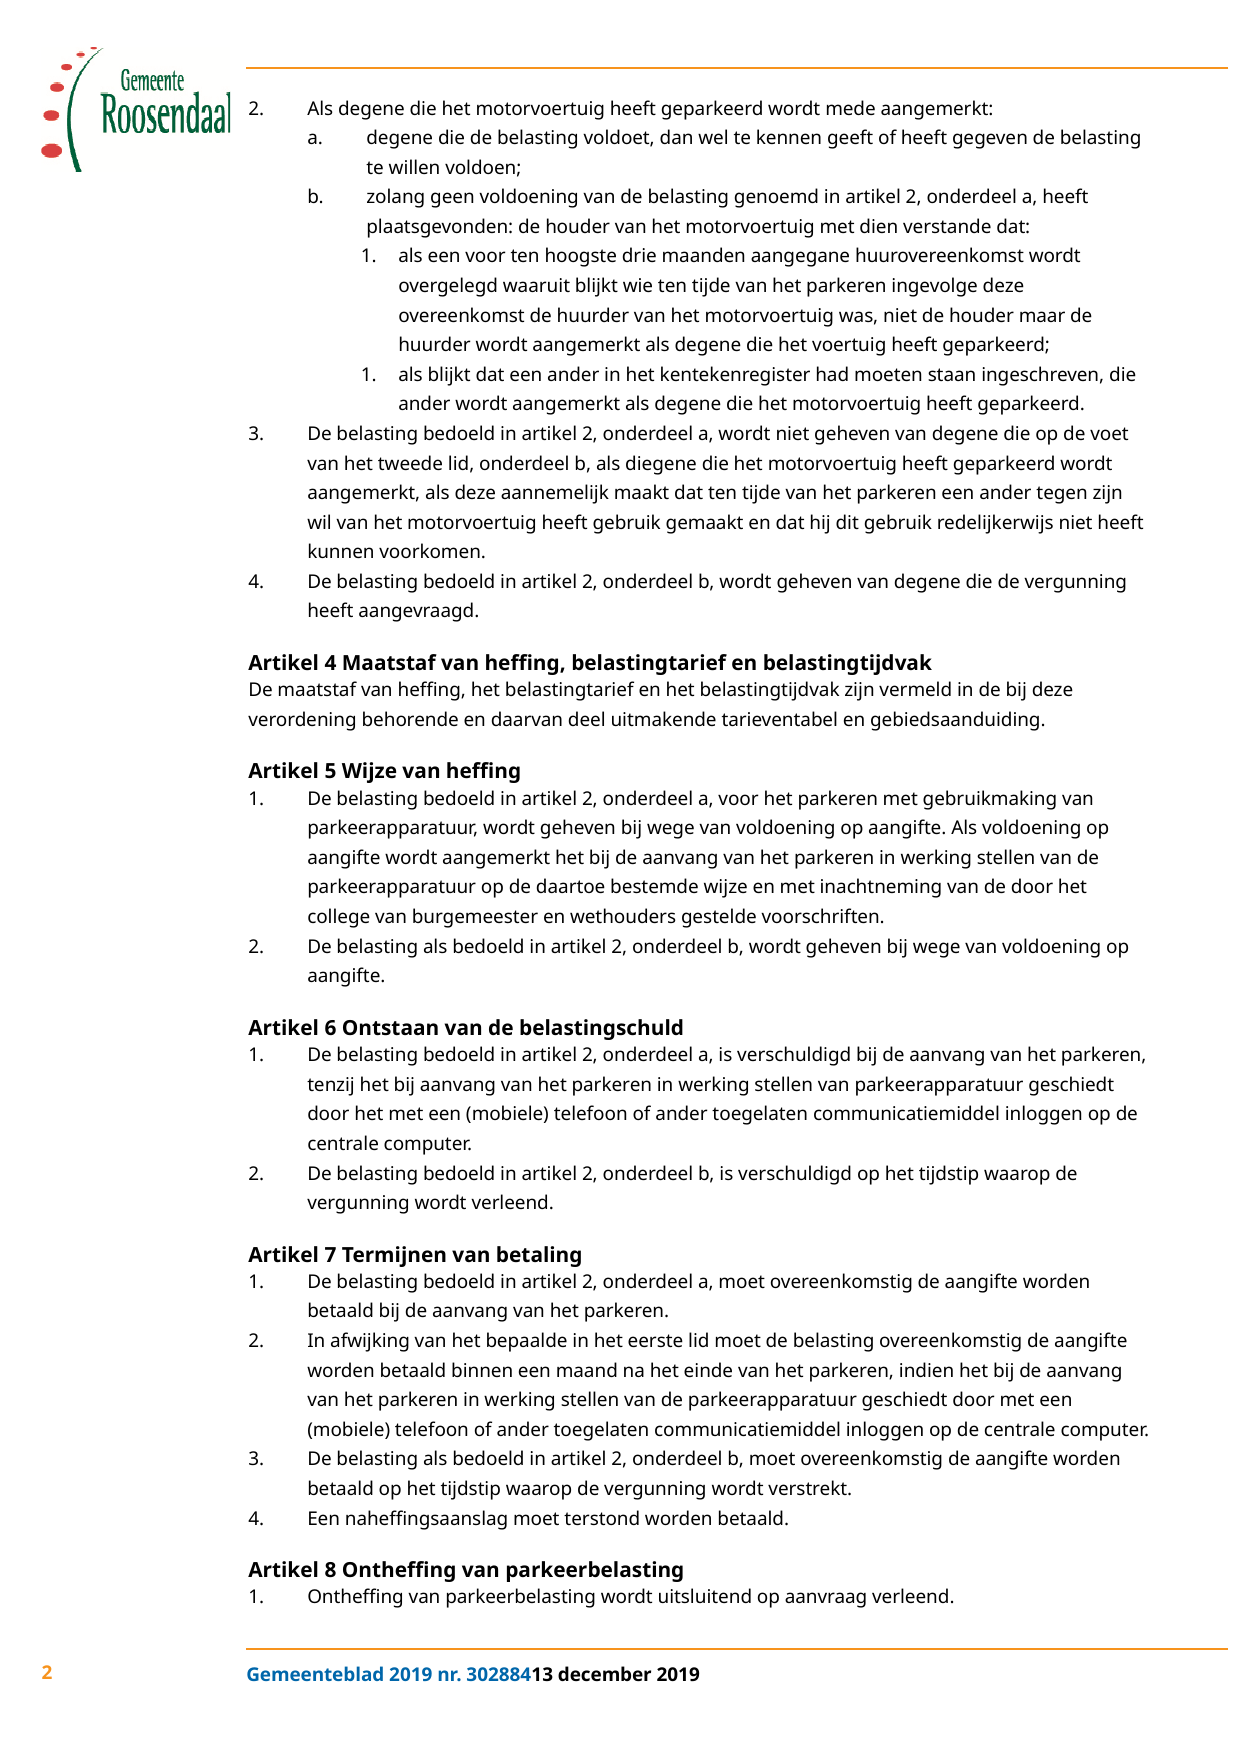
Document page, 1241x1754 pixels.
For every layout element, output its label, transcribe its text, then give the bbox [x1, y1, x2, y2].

list Een naheffingsaanslag moet terstond worden betaald. [248, 1505, 1152, 1531]
list De belasting bedoeld in artikel 2, onderdeel b, is verschuldigd op het tijdstip waarop de vergunning wordt verleend. [248, 1160, 1152, 1215]
text Artikel 7 Termijnen van betaling [248, 1240, 1152, 1268]
text Artikel 4 Maatstaf van heffing, belastingtarief en belastingtijdvak [248, 648, 1152, 677]
list degene die de belasting voldoet, dan wel te kennen geeft of heeft gegeven de belasting te willen voldoen; [307, 124, 1152, 180]
picture [41, 47, 231, 172]
text De maatstaf van heffing, het belastingtarief en het belastingtijdvak zijn vermeld in de bij deze verordening behorende en daarvan deel uitmakende tarieventabel en gebiedsaanduiding. [248, 677, 1152, 732]
list De belasting bedoeld in artikel 2, onderdeel a, wordt niet geheven van degene die op de voet van het tweede lid, onderdeel b, als diegene die het motorvoertuig heeft geparkeerd wordt aangemerkt, als deze aannemelijk maakt dat ten tijde van het parkeren een ander tegen zijn wil van het motorvoertuig heeft gebruik gemaakt en dat hij dit gebruik redelijkerwijs niet heeft kunnen voorkomen. [248, 420, 1152, 564]
list De belasting bedoeld in artikel 2, onderdeel b, wordt geheven van degene die de vergunning heeft aangevraagd. [248, 568, 1152, 623]
text Artikel 5 Wijze van heffing [248, 757, 1152, 785]
text Artikel 8 Ontheffing van parkeerbelasting [248, 1555, 1152, 1584]
list Als degene die het motorvoertuig heeft geparkeerd wordt mede aangemerkt: [248, 95, 1152, 121]
list De belasting als bedoeld in artikel 2, onderdeel b, wordt geheven bij wege van voldoening op aangifte. [248, 933, 1152, 988]
text Artikel 6 Ontstaan van de belastingschuld [248, 1013, 1152, 1041]
list De belasting bedoeld in artikel 2, onderdeel a, moet overeenkomstig de aangifte worden betaald bij de aanvang van het parkeren. [248, 1268, 1152, 1323]
list zolang geen voldoening van de belasting genoemd in artikel 2, onderdeel a, heeft plaatsgevonden: de houder van het motorvoertuig met dien verstande dat: [307, 183, 1152, 239]
list De belasting bedoeld in artikel 2, onderdeel a, voor het parkeren met gebruikmaking van parkeerapparatuur, wordt geheven bij wege van voldoening op aangifte. Als voldoening op aangifte wordt aangemerkt het bij de aanvang van het parkeren in werking stellen van de parkeerapparatuur op de daartoe bestemde wijze en met inachtneming van de door het college van burgemeester en wethouders gestelde voorschriften. [248, 785, 1152, 929]
list als blijkt dat een ander in het kentekenregister had moeten staan ingeschreven, die ander wordt aangemerkt als degene die het motorvoertuig heeft geparkeerd. [361, 361, 1152, 416]
list In afwijking van het bepaalde in het eerste lid moet de belasting overeenkomstig de aangifte worden betaald binnen een maand na het einde van het parkeren, indien het bij de aanvang van het parkeren in werking stellen van de parkeerapparatuur geschiedt door met een (mobiele) telefoon of ander toegelaten communicatiemiddel inloggen op de centrale computer. [248, 1327, 1152, 1442]
list De belasting als bedoeld in artikel 2, onderdeel b, moet overeenkomstig de aangifte worden betaald op het tijdstip waarop de vergunning wordt verstrekt. [248, 1446, 1152, 1501]
list Ontheffing van parkeerbelasting wordt uitsluitend op aanvraag verleend. [248, 1584, 1152, 1609]
list als een voor ten hoogste drie maanden aangegane huurovereenkomst wordt overgelegd waaruit blijkt wie ten tijde van het parkeren ingevolge deze overeenkomst de huurder van het motorvoertuig was, niet de houder maar de huurder wordt aangemerkt als degene die het voertuig heeft geparkeerd; [361, 243, 1152, 357]
list De belasting bedoeld in artikel 2, onderdeel a, is verschuldigd bij de aanvang van het parkeren, tenzij het bij aanvang van het parkeren in werking stellen van parkeerapparatuur geschiedt door het met een (mobiele) telefoon of ander toegelaten communicatiemiddel inloggen op de centrale computer. [248, 1041, 1152, 1156]
